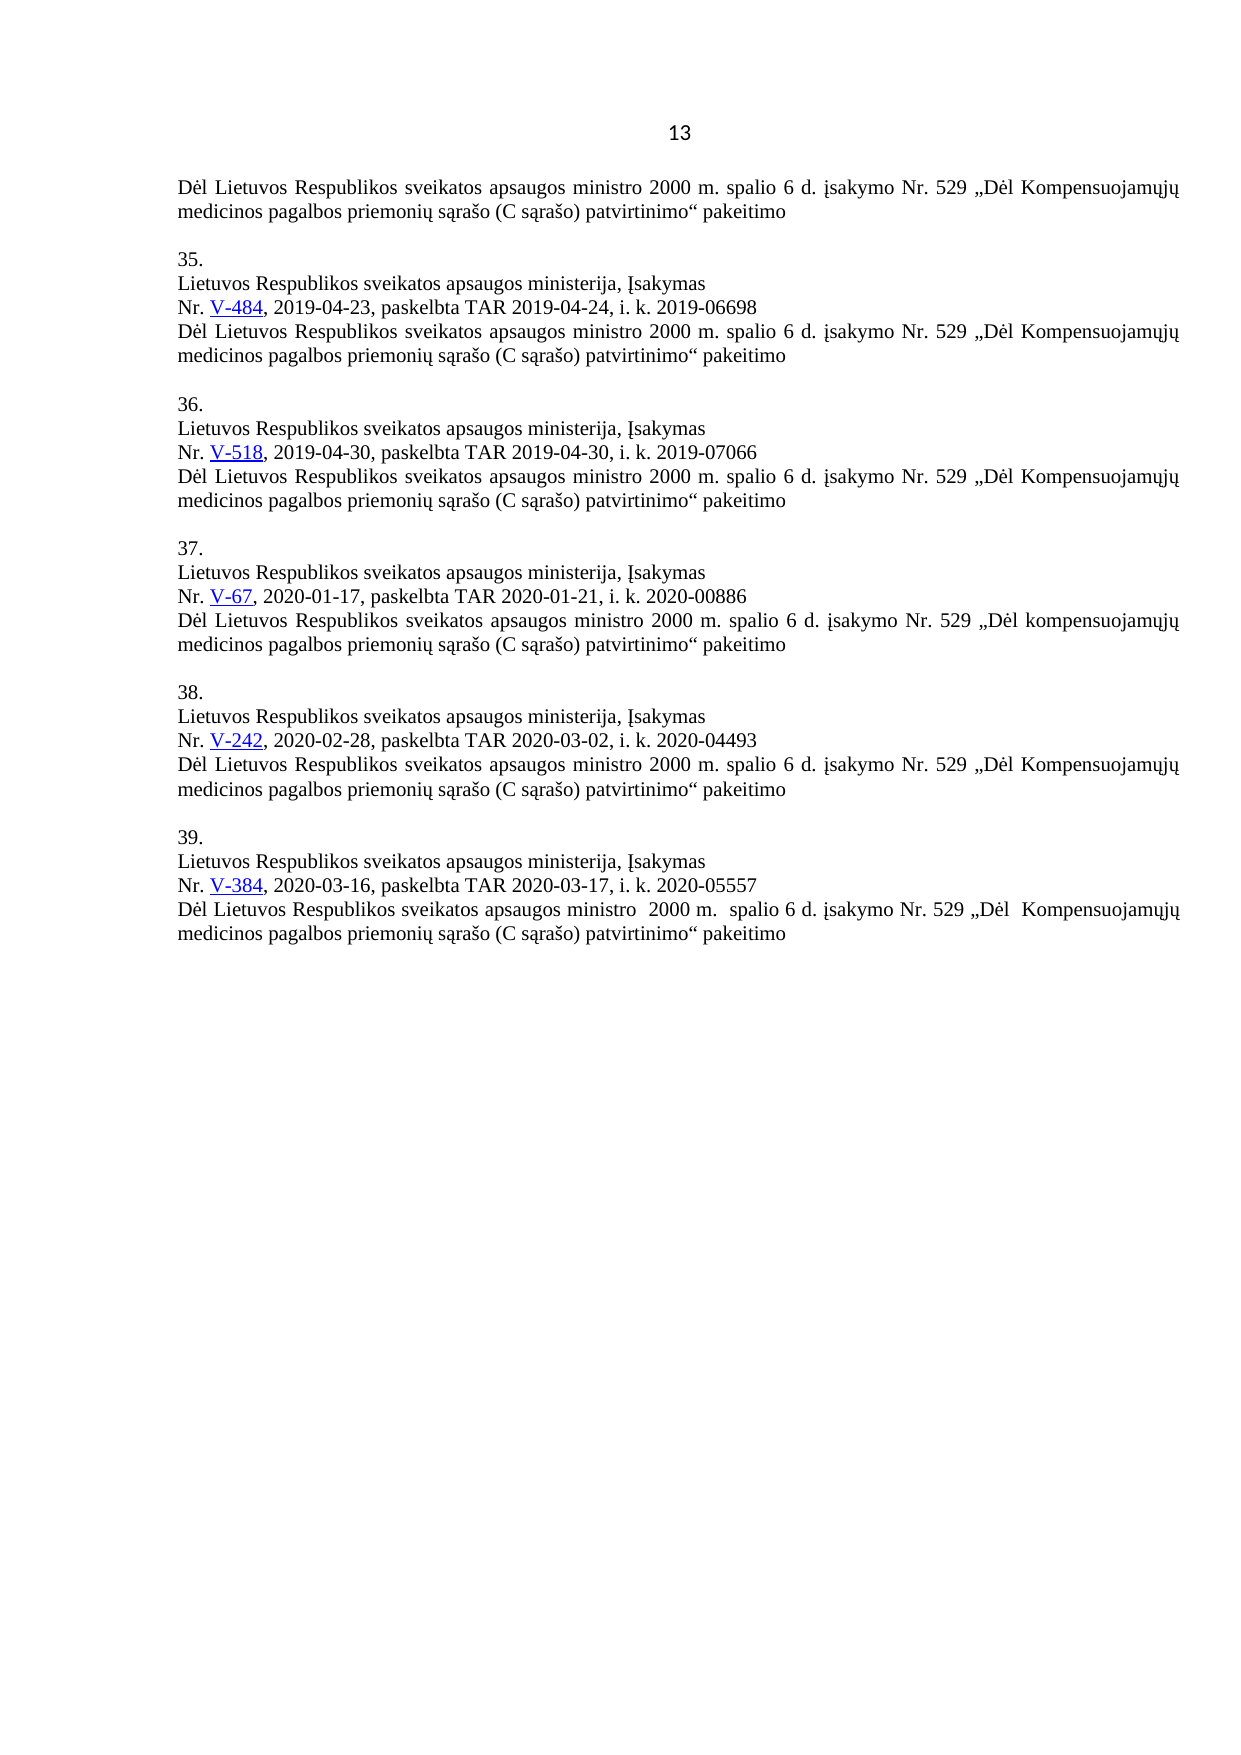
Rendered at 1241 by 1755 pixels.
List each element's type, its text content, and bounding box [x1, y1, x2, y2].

text Dėl Lietuvos Respublikos sveikatos apsaugos ministro 2000 m. spalio 6 d. įsakymo Nr. 529 „Dėl Kompensuojamųjų medicinos pagalbos priemonių sąrašo (C sąrašo) patvirtinimo“ pakeitimo [177, 319, 1181, 367]
text 37. [177, 536, 1181, 560]
text Lietuvos Respublikos sveikatos apsaugos ministerija, Įsakymas [177, 560, 1181, 584]
text 35. [177, 247, 1181, 271]
text Lietuvos Respublikos sveikatos apsaugos ministerija, Įsakymas [177, 271, 1181, 295]
text 39. [177, 824, 1181, 849]
text Dėl Lietuvos Respublikos sveikatos apsaugos ministro 2000 m. spalio 6 d. įsakymo Nr. 529 „Dėl Kompensuojamųjų medicinos pagalbos priemonių sąrašo (C sąrašo) patvirtinimo“ pakeitimo [177, 897, 1181, 945]
text Dėl Lietuvos Respublikos sveikatos apsaugos ministro 2000 m. spalio 6 d. įsakymo Nr. 529 „Dėl Kompensuojamųjų medicinos pagalbos priemonių sąrašo (C sąrašo) patvirtinimo“ pakeitimo [177, 752, 1181, 801]
text Dėl Lietuvos Respublikos sveikatos apsaugos ministro 2000 m. spalio 6 d. įsakymo Nr. 529 „Dėl Kompensuojamųjų medicinos pagalbos priemonių sąrašo (C sąrašo) patvirtinimo“ pakeitimo [177, 464, 1181, 512]
text Nr. V-67, 2020-01-17, paskelbta TAR 2020-01-21, i. k. 2020-00886 [177, 584, 1181, 608]
text Dėl Lietuvos Respublikos sveikatos apsaugos ministro 2000 m. spalio 6 d. įsakymo Nr. 529 „Dėl Kompensuojamųjų medicinos pagalbos priemonių sąrašo (C sąrašo) patvirtinimo“ pakeitimo [177, 175, 1181, 223]
text Nr. V-242, 2020-02-28, paskelbta TAR 2020-03-02, i. k. 2020-04493 [177, 728, 1181, 752]
text Dėl Lietuvos Respublikos sveikatos apsaugos ministro 2000 m. spalio 6 d. įsakymo Nr. 529 „Dėl kompensuojamųjų medicinos pagalbos priemonių sąrašo (C sąrašo) patvirtinimo“ pakeitimo [177, 608, 1181, 656]
text Lietuvos Respublikos sveikatos apsaugos ministerija, Įsakymas [177, 704, 1181, 728]
text Lietuvos Respublikos sveikatos apsaugos ministerija, Įsakymas [177, 849, 1181, 873]
text Nr. V-384, 2020-03-16, paskelbta TAR 2020-03-17, i. k. 2020-05557 [177, 873, 1181, 897]
text Nr. V-484, 2019-04-23, paskelbta TAR 2019-04-24, i. k. 2019-06698 [177, 295, 1181, 319]
text 38. [177, 680, 1181, 704]
text Nr. V-518, 2019-04-30, paskelbta TAR 2019-04-30, i. k. 2019-07066 [177, 439, 1181, 464]
text 36. [177, 391, 1181, 416]
text Lietuvos Respublikos sveikatos apsaugos ministerija, Įsakymas [177, 416, 1181, 439]
